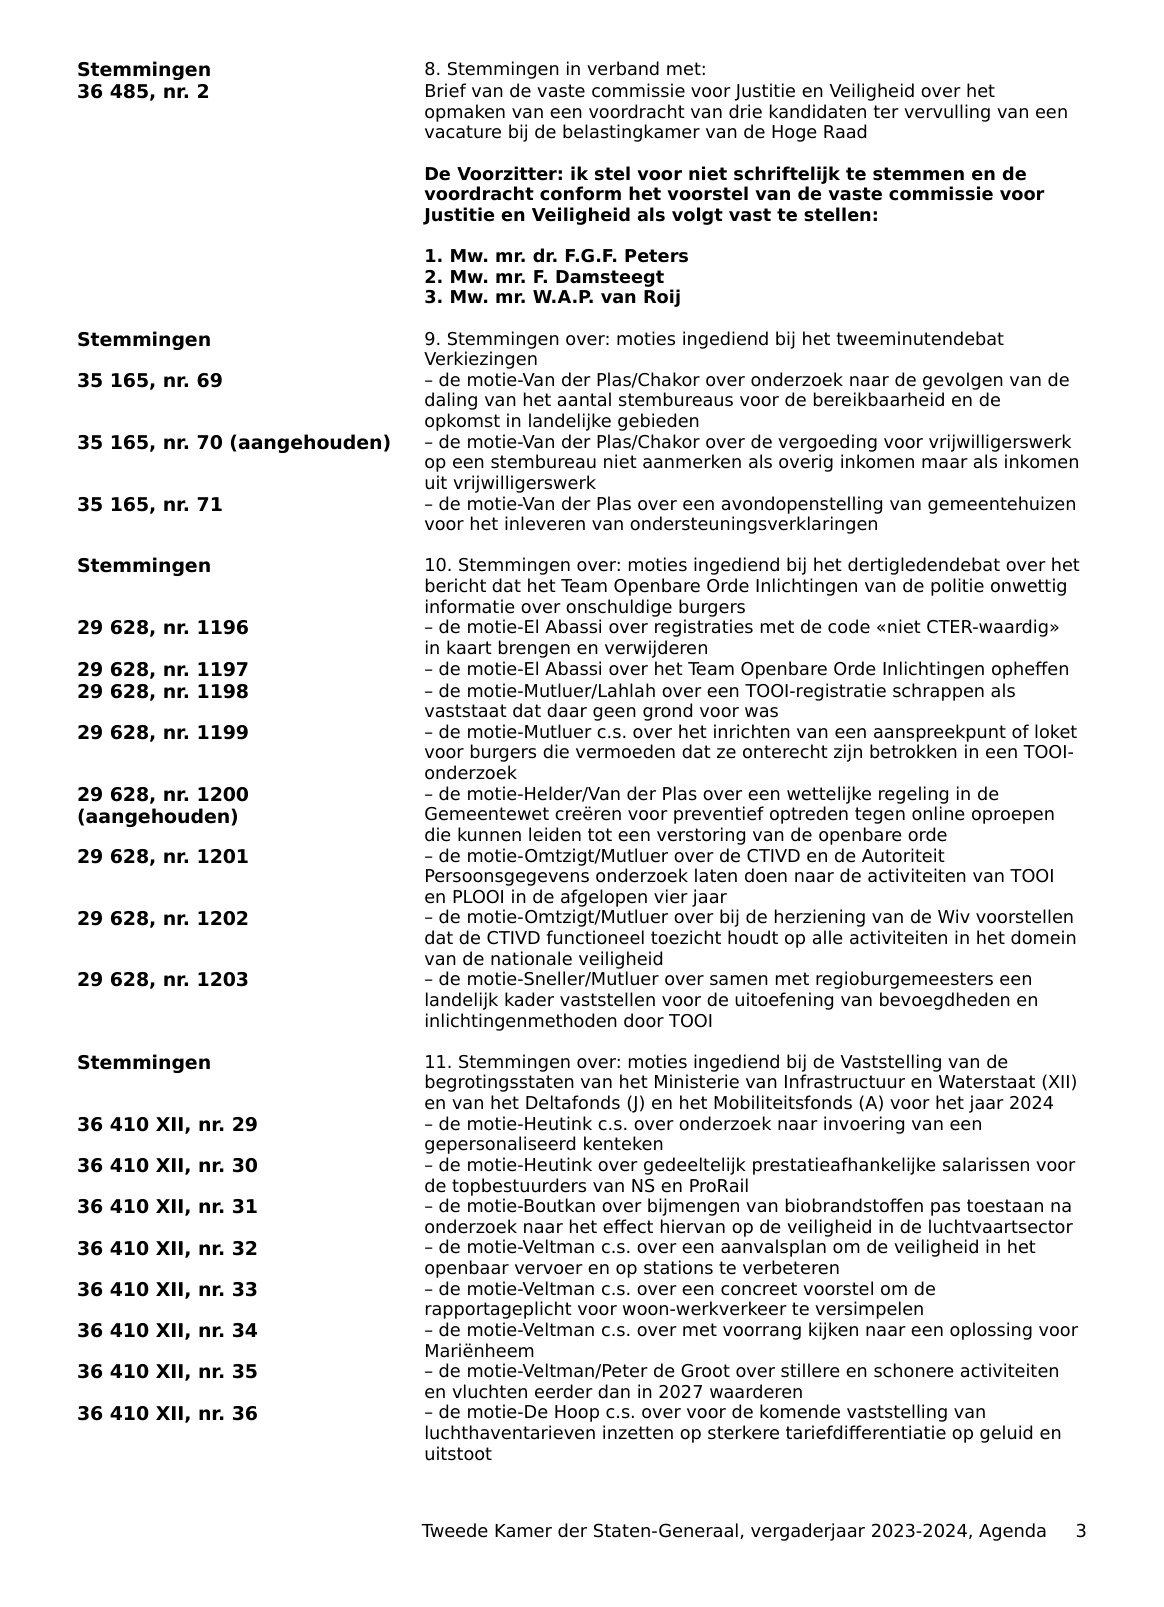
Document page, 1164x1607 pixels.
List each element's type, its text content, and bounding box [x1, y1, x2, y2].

table_cell 36 410 XII, nr. 31 [77, 1196, 401, 1237]
table_cell 36 410 XII, nr. 29 [77, 1114, 401, 1155]
table_cell [77, 225, 401, 246]
table_cell 36 410 XII, nr. 34 [77, 1320, 401, 1361]
table_cell [401, 659, 418, 681]
table_cell [401, 722, 418, 784]
table_cell [401, 287, 418, 308]
table_cell De Voorzitter: ik stel voor niet schriftelijk te stemmen en de voordracht conform het voorstel van de vaste commissie voor Justitie en Veiligheid als volgt vast te stellen: [418, 164, 1087, 225]
table_cell [77, 287, 401, 308]
table_cell [418, 535, 1087, 555]
table_cell – de motie-De Hoop c.s. over voor de komende vaststelling van luchthaventarieven inzetten op sterkere tariefdifferentiatie op geluid en uitstoot [418, 1403, 1087, 1464]
table_cell – de motie-Mutluer/Lahlah over een TOOI-registratie schrappen als vaststaat dat daar geen grond voor was [418, 681, 1087, 722]
table_cell [418, 225, 1087, 246]
table_cell 11. Stemmingen over: moties ingediend bij de Vaststelling van de begrotingsstaten van het Ministerie van Infrastructuur en Waterstaat (XII) en van het Deltafonds (J) en het Mobiliteitsfonds (A) voor het jaar 2024 [418, 1052, 1087, 1114]
table_cell [77, 246, 401, 267]
table_cell [401, 164, 418, 225]
table_cell [401, 329, 418, 370]
table_cell 29 628, nr. 1197 [77, 659, 401, 681]
table_cell 10. Stemmingen over: moties ingediend bij het dertigledendebat over het bericht dat het Team Openbare Orde Inlichtingen van de politie onwettig informatie over onschuldige burgers [418, 555, 1087, 617]
table_cell Stemmingen [77, 555, 401, 617]
table_cell – de motie-Heutink over gedeeltelijk prestatieafhankelijke salarissen voor de topbestuurders van NS en ProRail [418, 1155, 1087, 1196]
table_cell [401, 617, 418, 658]
table_cell 29 628, nr. 1203 [77, 969, 401, 1031]
table_cell [77, 267, 401, 287]
table_cell [401, 681, 418, 722]
table_cell – de motie-Van der Plas/Chakor over de vergoeding voor vrijwilligerswerk op een stembureau niet aanmerken als overig inkomen maar als inkomen uit vrijwilligerswerk [418, 432, 1087, 493]
table_cell – de motie-Veltman c.s. over een aanvalsplan om de veiligheid in het openbaar vervoer en op stations te verbeteren [418, 1238, 1087, 1279]
table_cell [401, 535, 418, 555]
table_cell [401, 267, 418, 287]
table_cell – de motie-El Abassi over registraties met de code «niet CTER-waardig» in kaart brengen en verwijderen [418, 617, 1087, 658]
table_cell [77, 164, 401, 225]
table_cell 29 628, nr. 1202 [77, 908, 401, 969]
table_cell 29 628, nr. 1196 [77, 617, 401, 658]
table_cell Stemmingen [77, 59, 401, 81]
table_cell [401, 1361, 418, 1402]
table_cell 36 410 XII, nr. 33 [77, 1279, 401, 1320]
table_cell 35 165, nr. 70 (aangehouden) [77, 432, 401, 493]
table_cell [77, 143, 401, 163]
table_cell [77, 535, 401, 555]
table_cell [418, 308, 1087, 328]
table_cell [401, 246, 418, 267]
table_cell [418, 1031, 1087, 1052]
table_cell 1. Mw. mr. dr. F.G.F. Peters [418, 246, 1087, 267]
table_cell [401, 1031, 418, 1052]
table_cell 35 165, nr. 69 [77, 370, 401, 432]
table_cell – de motie-Heutink c.s. over onderzoek naar invoering van een gepersonaliseerd kenteken [418, 1114, 1087, 1155]
table_cell [401, 908, 418, 969]
table_cell 29 628, nr. 1201 [77, 846, 401, 907]
table_cell [418, 143, 1087, 163]
table_cell [401, 1114, 418, 1155]
table_cell 9. Stemmingen over: moties ingediend bij het tweeminutendebat Verkiezingen [418, 329, 1087, 370]
table_cell 36 410 XII, nr. 30 [77, 1155, 401, 1196]
table_cell – de motie-Veltman c.s. over met voorrang kijken naar een oplossing voor Mariënheem [418, 1320, 1087, 1361]
table_cell [401, 370, 418, 432]
table_cell [401, 846, 418, 907]
table_cell [401, 1196, 418, 1237]
table_cell 36 410 XII, nr. 35 [77, 1361, 401, 1402]
table_cell – de motie-Veltman/Peter de Groot over stillere en schonere activiteiten en vluchten eerder dan in 2027 waarderen [418, 1361, 1087, 1402]
table_cell [401, 1155, 418, 1196]
table_cell – de motie-Omtzigt/Mutluer over bij de herziening van de Wiv voorstellen dat de CTIVD functioneel toezicht houdt op alle activiteiten in het domein van de nationale veiligheid [418, 908, 1087, 969]
table_cell – de motie-Van der Plas/Chakor over onderzoek naar de gevolgen van de daling van het aantal stembureaus voor de bereikbaarheid en de opkomst in landelijke gebieden [418, 370, 1087, 432]
table_cell [401, 81, 418, 143]
table_cell 36 410 XII, nr. 32 [77, 1238, 401, 1279]
table_cell – de motie-El Abassi over het Team Openbare Orde Inlichtingen opheffen [418, 659, 1087, 681]
table_cell 29 628, nr. 1200 (aangehouden) [77, 784, 401, 846]
table_cell [401, 555, 418, 617]
table_cell [401, 494, 418, 535]
table_cell – de motie-Omtzigt/Mutluer over de CTIVD en de Autoriteit Persoonsgegevens onderzoek laten doen naar de activiteiten van TOOI en PLOOI in de afgelopen vier jaar [418, 846, 1087, 907]
table_cell – de motie-Sneller/Mutluer over samen met regioburgemeesters een landelijk kader vaststellen voor de uitoefening van bevoegdheden en inlichtingenmethoden door TOOI [418, 969, 1087, 1031]
table_cell – de motie-Boutkan over bijmengen van biobrandstoffen pas toestaan na onderzoek naar het effect hiervan op de veiligheid in de luchtvaartsector [418, 1196, 1087, 1237]
table_cell Brief van de vaste commissie voor Justitie en Veiligheid over het opmaken van een voordracht van drie kandidaten ter vervulling van een vacature bij de belastingkamer van de Hoge Raad [418, 81, 1087, 143]
table_cell [401, 432, 418, 493]
table_cell – de motie-Helder/Van der Plas over een wettelijke regeling in de Gemeentewet creëren voor preventief optreden tegen online oproepen die kunnen leiden tot een verstoring van de openbare orde [418, 784, 1087, 846]
table_cell Stemmingen [77, 1052, 401, 1114]
table_cell [77, 308, 401, 328]
table_cell 2. Mw. mr. F. Damsteegt [418, 267, 1087, 287]
table_cell [401, 59, 418, 81]
table_cell 8. Stemmingen in verband met: [418, 59, 1087, 81]
table_cell [401, 1279, 418, 1320]
table_cell – de motie-Veltman c.s. over een concreet voorstel om de rapportageplicht voor woon-werkverkeer te versimpelen [418, 1279, 1087, 1320]
table_cell – de motie-Mutluer c.s. over het inrichten van een aanspreekpunt of loket voor burgers die vermoeden dat ze onterecht zijn betrokken in een TOOI-onderzoek [418, 722, 1087, 784]
table_cell [401, 784, 418, 846]
table_cell 36 485, nr. 2 [77, 81, 401, 143]
table_cell 36 410 XII, nr. 36 [77, 1403, 401, 1464]
table_cell [401, 143, 418, 163]
table_cell [401, 225, 418, 246]
table_cell [401, 1238, 418, 1279]
table_cell Stemmingen [77, 329, 401, 370]
table_cell [401, 1320, 418, 1361]
table_cell 3. Mw. mr. W.A.P. van Roij [418, 287, 1087, 308]
table_cell 35 165, nr. 71 [77, 494, 401, 535]
table_cell 29 628, nr. 1199 [77, 722, 401, 784]
table_cell – de motie-Van der Plas over een avondopenstelling van gemeentehuizen voor het inleveren van ondersteuningsverklaringen [418, 494, 1087, 535]
table_cell [401, 308, 418, 328]
table_cell [401, 1052, 418, 1114]
table_cell 29 628, nr. 1198 [77, 681, 401, 722]
table_cell [77, 1031, 401, 1052]
table_cell [401, 1403, 418, 1464]
table_cell [401, 969, 418, 1031]
